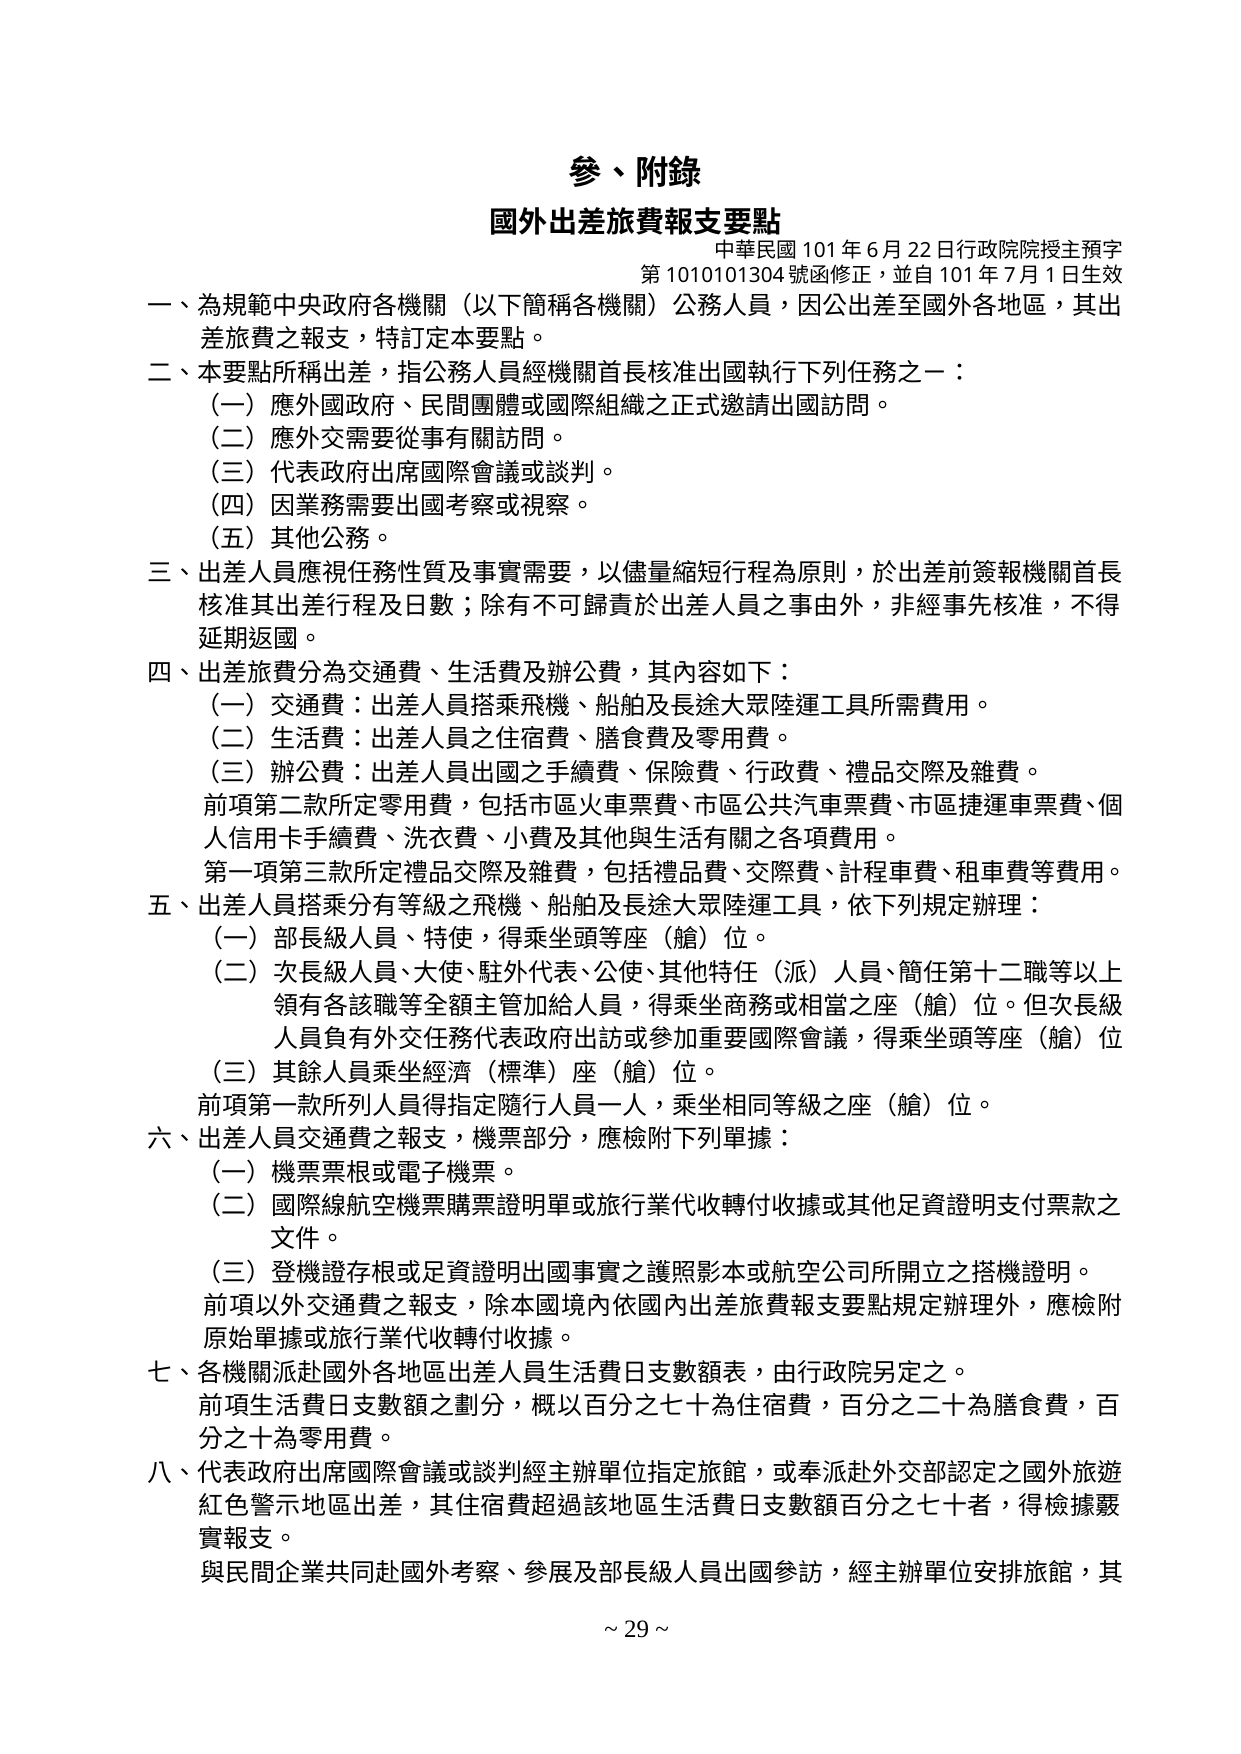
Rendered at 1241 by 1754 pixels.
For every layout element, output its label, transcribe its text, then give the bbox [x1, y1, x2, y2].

text 一、為規範中央政府各機關（以下簡稱各機關）公務人員，因公出差至國外各地區，其出差旅費之報支，特訂定本要點。 [148, 288, 1123, 354]
text （三）辦公費：出差人員出國之手續費、保險費、行政費、禮品交際及雜費。 [195, 754, 1123, 788]
text （一）交通費：出差人員搭乘飛機、船舶及長途大眾陸運工具所需費用。 [195, 688, 1123, 721]
text 前項第一款所列人員得指定隨行人員一人，乘坐相同等級之座（艙）位。 [197, 1088, 1123, 1121]
text 前項以外交通費之報支，除本國境內依國內出差旅費報支要點規定辦理外，應檢附原始單據或旅行業代收轉付收據。 [204, 1288, 1123, 1354]
text （一）機票票根或電子機票。 [196, 1154, 1123, 1188]
text （二）次長級人員、大使、駐外代表、公使、其他特任（派）人員、簡任第十二職等以上領有各該職等全額主管加給人員，得乘坐商務或相當之座（艙）位。但次長級人員負有外交任務代表政府出訪或參加重要國際會議，得乘坐頭等座（艙）位。 [199, 954, 1123, 1054]
text 三、出差人員應視任務性質及事實需要，以儘量縮短行程為原則，於出差前簽報機關首長核准其出差行程及日數；除有不可歸責於出差人員之事由外，非經事先核准，不得延期返國。 [148, 554, 1123, 654]
text （一）部長級人員、特使，得乘坐頭等座（艙）位。 [199, 921, 1123, 954]
text 四、出差旅費分為交通費、生活費及辦公費，其內容如下： [148, 654, 1123, 688]
text 參、附錄 [148, 146, 1123, 194]
text （三）代表政府出席國際會議或談判。 [196, 454, 1123, 488]
text 與民間企業共同赴國外考察、參展及部長級人員出國參訪，經主辦單位安排旅館，其 [197, 1554, 1123, 1588]
text 六、出差人員交通費之報支，機票部分，應檢附下列單據： [148, 1121, 1123, 1154]
text 中華民國101年6月22日行政院院授主預字 [204, 238, 1123, 263]
text （四）因業務需要出國考察或視察。 [196, 488, 1123, 521]
text 第一項第三款所定禮品交際及雜費，包括禮品費、交際費、計程車費、租車費等費用。 [203, 854, 1123, 888]
text （一）應外國政府、民間團體或國際組織之正式邀請出國訪問。 [196, 388, 1123, 421]
text 國外出差旅費報支要點 [148, 213, 1123, 238]
text （三）其餘人員乘坐經濟（標準）座（艙）位。 [197, 1054, 1123, 1088]
text 第1010101304號函修正，並自101年7月1日生效 [204, 263, 1123, 288]
text 七、各機關派赴國外各地區出差人員生活費日支數額表，由行政院另定之。 [148, 1354, 1123, 1388]
text 五、出差人員搭乘分有等級之飛機、船舶及長途大眾陸運工具，依下列規定辦理： [148, 888, 1123, 921]
text （二）生活費：出差人員之住宿費、膳食費及零用費。 [195, 721, 1123, 754]
text （二）國際線航空機票購票證明單或旅行業代收轉付收據或其他足資證明支付票款之文件。 [196, 1188, 1123, 1254]
text （五）其他公務。 [196, 521, 1123, 554]
text 前項生活費日支數額之劃分，概以百分之七十為住宿費，百分之二十為膳食費，百分之十為零用費。 [198, 1388, 1123, 1454]
text 二、本要點所稱出差，指公務人員經機關首長核准出國執行下列任務之ㄧ： [148, 354, 1123, 388]
text （二）應外交需要從事有關訪問。 [196, 421, 1123, 454]
text 八、代表政府出席國際會議或談判經主辦單位指定旅館，或奉派赴外交部認定之國外旅遊紅色警示地區出差，其住宿費超過該地區生活費日支數額百分之七十者，得檢據覈實報支。 [148, 1454, 1123, 1554]
text 前項第二款所定零用費，包括市區火車票費、市區公共汽車票費、市區捷運車票費、個人信用卡手續費、洗衣費、小費及其他與生活有關之各項費用。 [203, 788, 1123, 854]
text （三）登機證存根或足資證明出國事實之護照影本或航空公司所開立之搭機證明。 [196, 1254, 1123, 1288]
